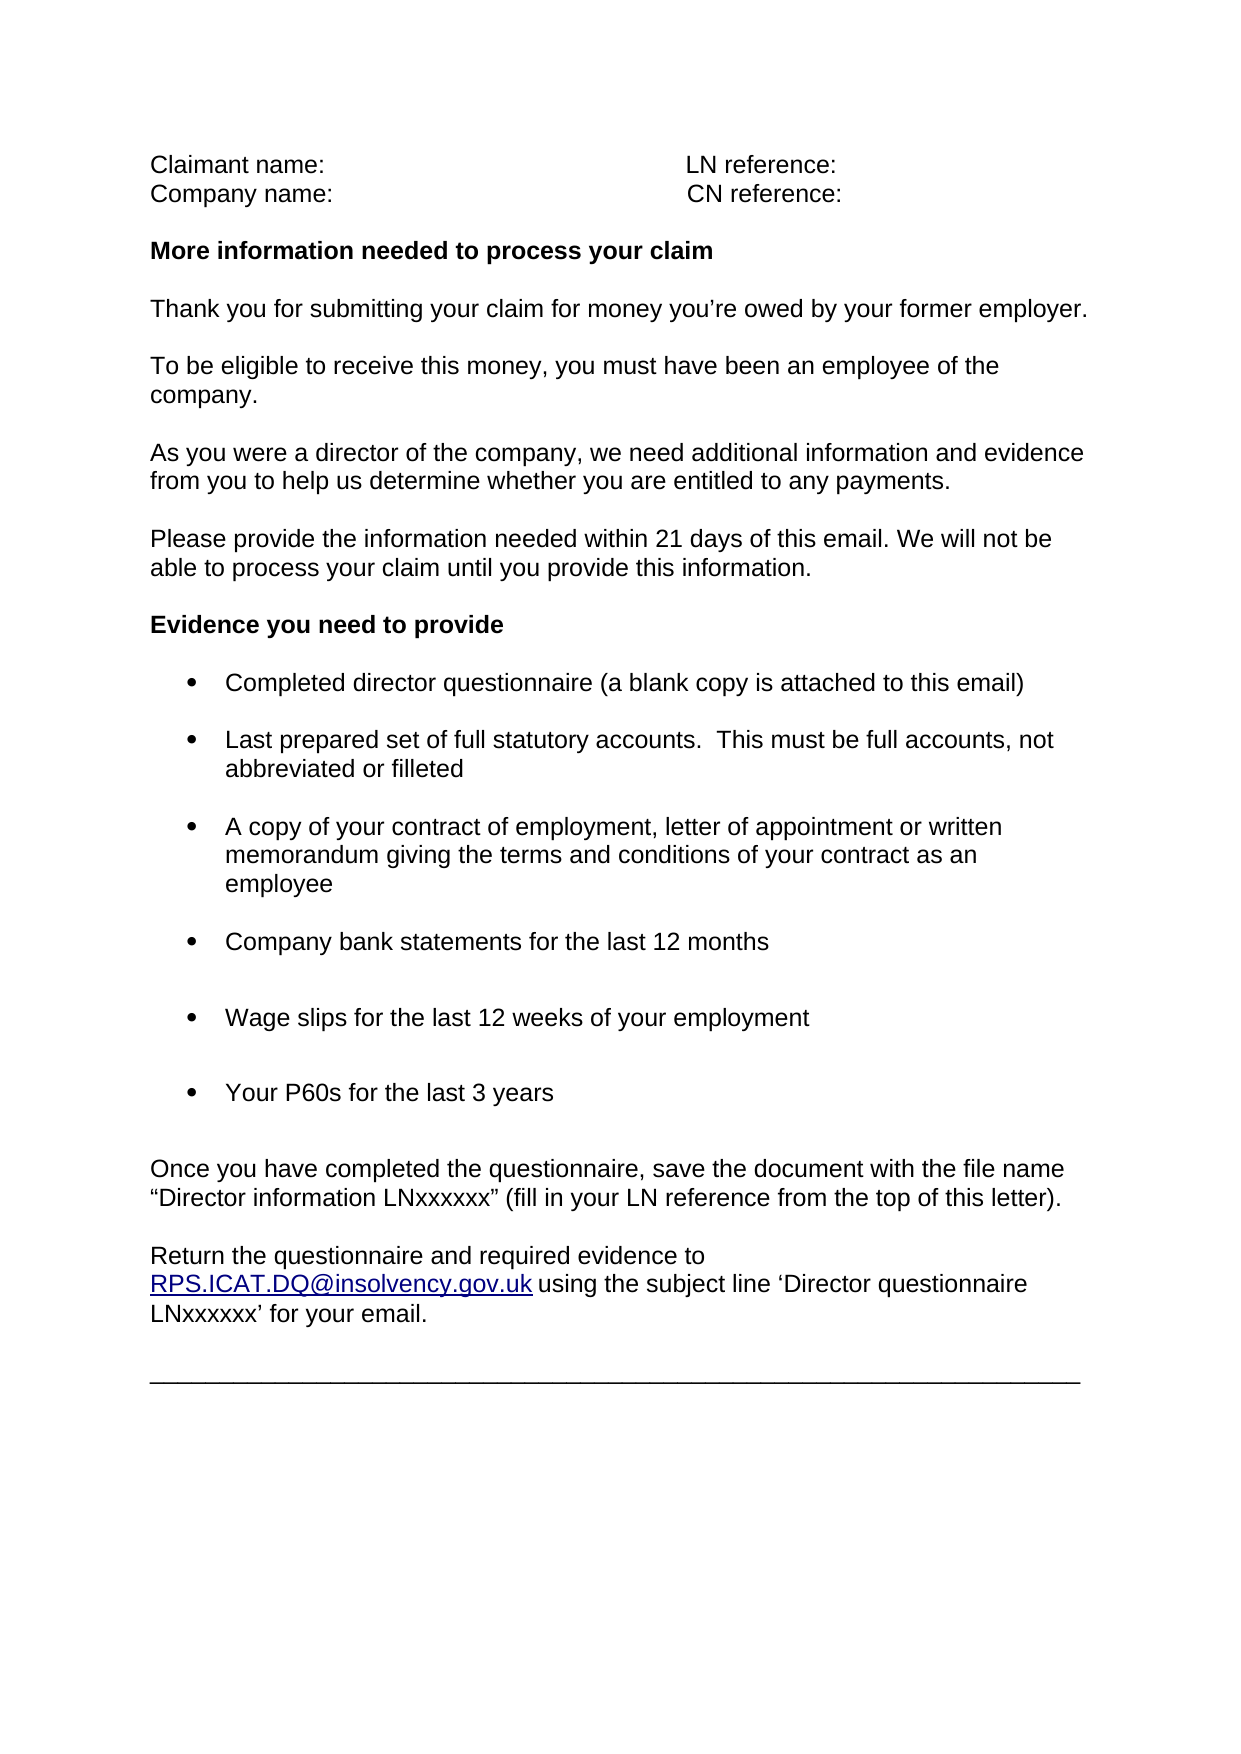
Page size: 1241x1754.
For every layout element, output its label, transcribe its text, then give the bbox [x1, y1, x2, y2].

text Claimant name: LN reference: [150, 150, 1090, 179]
list Company bank statements for the last 12 months [187, 927, 1090, 955]
text Company name: CN reference: [150, 179, 1090, 207]
text Return the questionnaire and required evidence to [150, 1241, 1090, 1269]
text RPS.ICAT.DQ@insolvency.gov.uk using the subject line ‘Director questionnaire LNxxxxxx’ for your email. [150, 1269, 1090, 1327]
list A copy of your contract of employment, letter of appointment or written memorandum giving the terms and conditions of your contract as an employee [187, 811, 1090, 898]
text To be eligible to receive this money, you must have been an employee of the company. [150, 351, 1090, 409]
text Once you have completed the questionnaire, save the document with the file name “Director information LNxxxxxx” (fill in your LN reference from the top of this letter). [150, 1154, 1090, 1212]
list Your P60s for the last 3 years [187, 1078, 1090, 1107]
list Wage slips for the last 12 weeks of your employment [187, 1002, 1090, 1031]
text More information needed to process your claim [150, 236, 1090, 265]
text Evidence you need to provide [150, 610, 1090, 639]
text Thank you for submitting your claim for money you’re owed by your former employer. [150, 294, 1090, 322]
text ___________________________________________________________________ [150, 1356, 1090, 1385]
text As you were a director of the company, we need additional information and evidence from you to help us determine whether you are entitled to any payments. [150, 437, 1090, 495]
list Last prepared set of full statutory accounts. This must be full accounts, not abbreviated or filleted [187, 725, 1090, 783]
text Please provide the information needed within 21 days of this email. We will not be able to process your claim until you provide this information. [150, 524, 1090, 581]
list Completed director questionnaire (a blank copy is attached to this email) [187, 667, 1090, 696]
